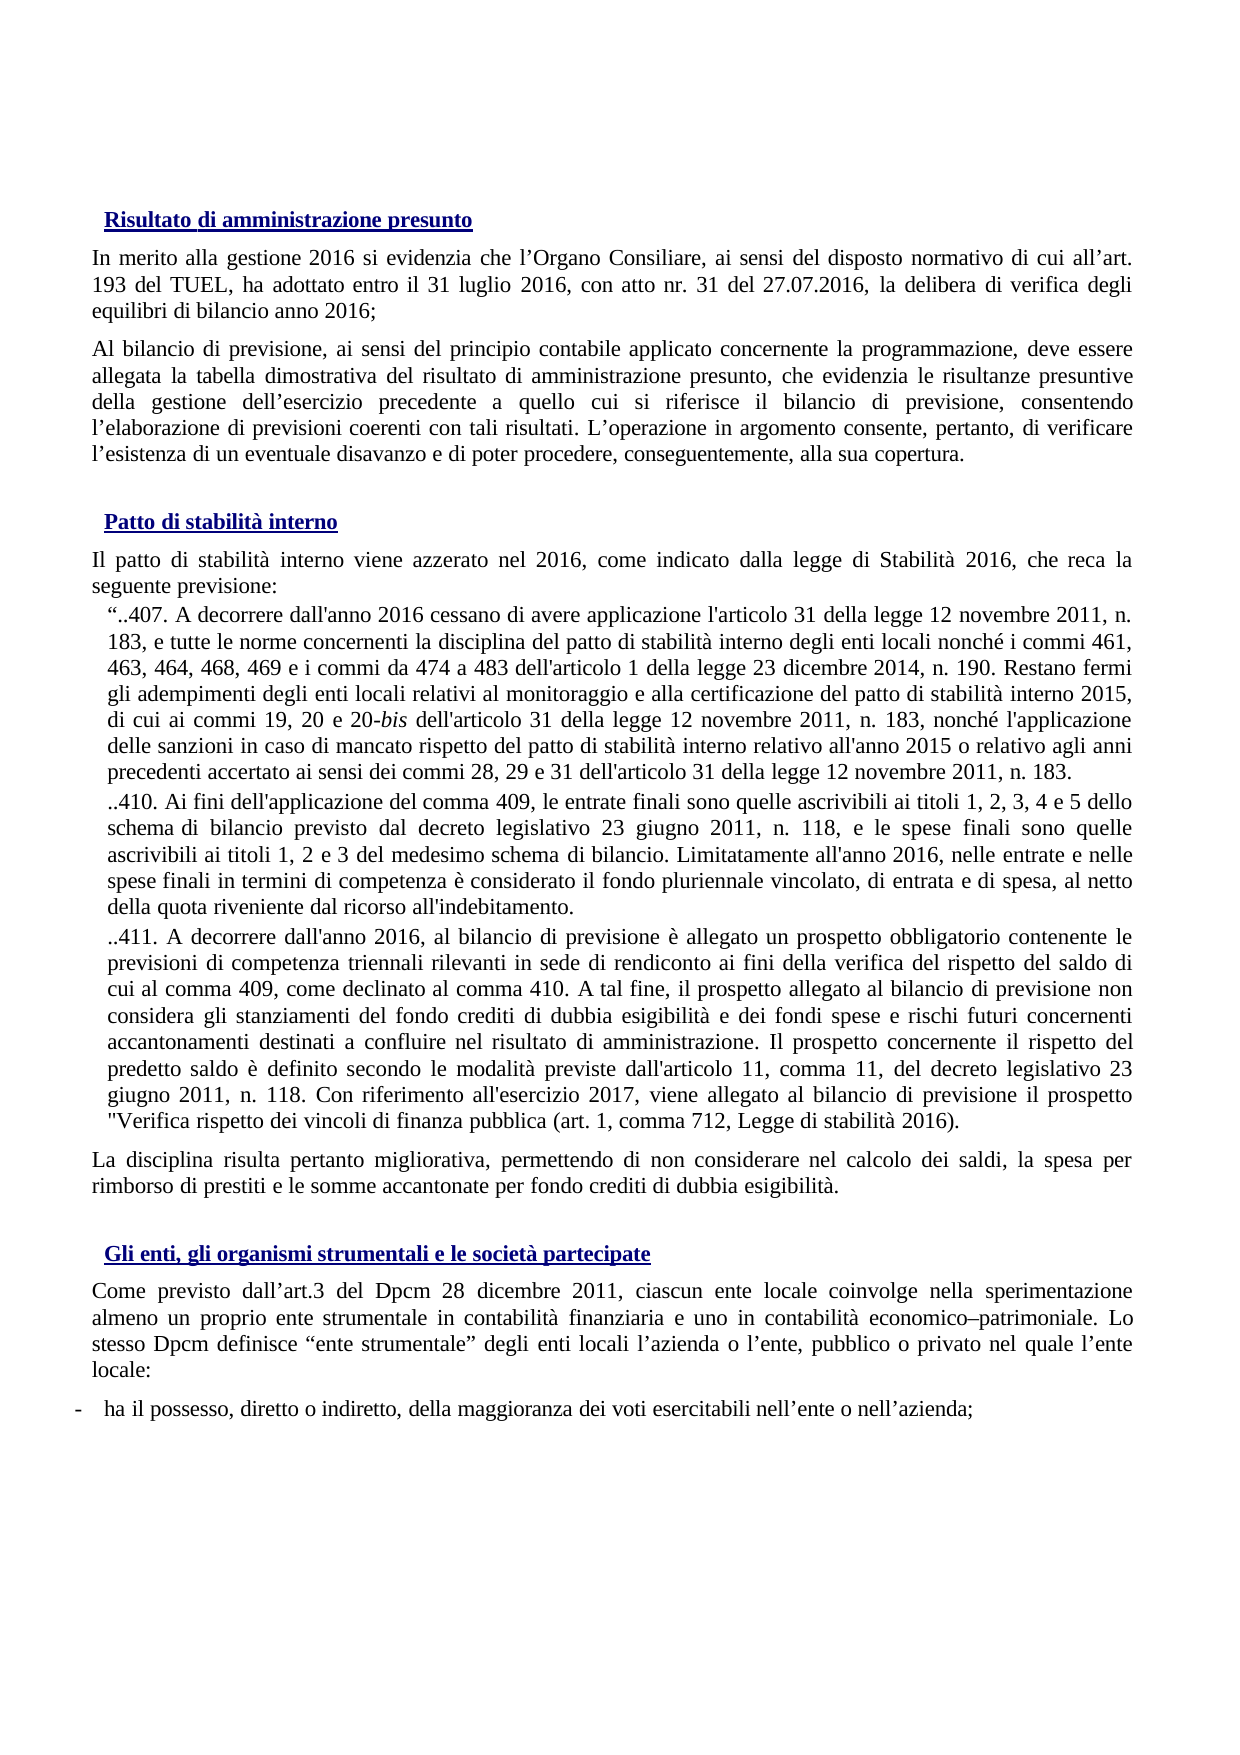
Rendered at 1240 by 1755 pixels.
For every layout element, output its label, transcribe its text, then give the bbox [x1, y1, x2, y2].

text In merito alla gestione 2016 si evidenzia che l’Organo Consiliare, ai sensi del disposto normativo di cui all’art. 193 del TUEL, ha adottato entro il 31 luglio 2016, con atto nr. 31 del 27.07.2016, la delibera di verifica degli equilibri di bilancio anno 2016; [92, 244, 1133, 323]
list ha il possesso, diretto o indiretto, della maggioranza dei voti esercitabili nell’ente o nell’azienda; [74, 1395, 1146, 1422]
text La disciplina risulta pertanto migliorativa, permettendo di non considerare nel calcolo dei saldi, la spesa per rimborso di prestiti e le somme accantonate per fondo crediti di dubbia esigibilità. [92, 1146, 1132, 1199]
text ..410. Ai fini dell'applicazione del comma 409, le entrate finali sono quelle ascrivibili ai titoli 1, 2, 3, 4 e 5 dello schema di bilancio previsto dal decreto legislativo 23 giugno 2011, n. 118, e le spese finali sono quelle ascrivibili ai titoli 1, 2 e 3 del medesimo schema di bilancio. Limitatamente all'anno 2016, nelle entrate e nelle spese finali in termini di competenza è considerato il fondo pluriennale vincolato, di entrata e di spesa, al netto della quota riveniente dal ricorso all'indebitamento. [107, 788, 1133, 920]
text Il patto di stabilità interno viene azzerato nel 2016, come indicato dalla legge di Stabilità 2016, che reca la seguente previsione: [92, 547, 1133, 599]
text “..407. A decorrere dall'anno 2016 cessano di avere applicazione l'articolo 31 della legge 12 novembre 2011, n. 183, e tutte le norme concernenti la disciplina del patto di stabilità interno degli enti locali nonché i commi 461, 463, 464, 468, 469 e i commi da 474 a 483 dell'articolo 1 della legge 23 dicembre 2014, n. 190. Restano fermi gli adempimenti degli enti locali relativi al monitoraggio e alla certificazione del patto di stabilità interno 2015, di cui ai commi 19, 20 e 20-bis dell'articolo 31 della legge 12 novembre 2011, n. 183, nonché l'applicazione delle sanzioni in caso di mancato rispetto del patto di stabilità interno relativo all'anno 2015 o relativo agli anni precedenti accertato ai sensi dei commi 28, 29 e 31 dell'articolo 31 della legge 12 novembre 2011, n. 183. [107, 602, 1133, 785]
subtitle Patto di stabilità interno [104, 508, 1146, 534]
text Come previsto dall’art.3 del Dpcm 28 dicembre 2011, ciascun ente locale coinvolge nella sperimentazione almeno un proprio ente strumentale in contabilità finanziaria e uno in contabilità economico–patrimoniale. Lo stesso Dpcm definisce “ente strumentale” degli enti locali l’azienda o l’ente, pubblico o privato nel quale l’ente locale: [92, 1278, 1134, 1383]
subtitle Risultato di amministrazione presunto [104, 206, 1146, 233]
text ..411. A decorrere dall'anno 2016, al bilancio di previsione è allegato un prospetto obbligatorio contenente le previsioni di competenza triennali rilevanti in sede di rendiconto ai fini della verifica del rispetto del saldo di cui al comma 409, come declinato al comma 410. A tal fine, il prospetto allegato al bilancio di previsione non considera gli stanziamenti del fondo crediti di dubbia esigibilità e dei fondi spese e rischi futuri concernenti accantonamenti destinati a confluire nel risultato di amministrazione. Il prospetto concernente il rispetto del predetto saldo è definito secondo le modalità previste dall'articolo 11, comma 11, del decreto legislativo 23 giugno 2011, n. 118. Con riferimento all'esercizio 2017, viene allegato al bilancio di previsione il prospetto "Verifica rispetto dei vincoli di finanza pubblica (art. 1, comma 712, Legge di stabilità 2016). [107, 923, 1133, 1134]
text Al bilancio di previsione, ai sensi del principio contabile applicato concernente la programmazione, deve essere allegata la tabella dimostrativa del risultato di amministrazione presunto, che evidenzia le risultanze presuntive della gestione dell’esercizio precedente a quello cui si riferisce il bilancio di previsione, consentendo l’elaborazione di previsioni coerenti con tali risultati. L’operazione in argomento consente, pertanto, di verificare l’esistenza di un eventuale disavanzo e di poter procedere, conseguentemente, alla sua copertura. [92, 336, 1133, 467]
subtitle Gli enti, gli organismi strumentali e le società partecipate [104, 1239, 1146, 1266]
